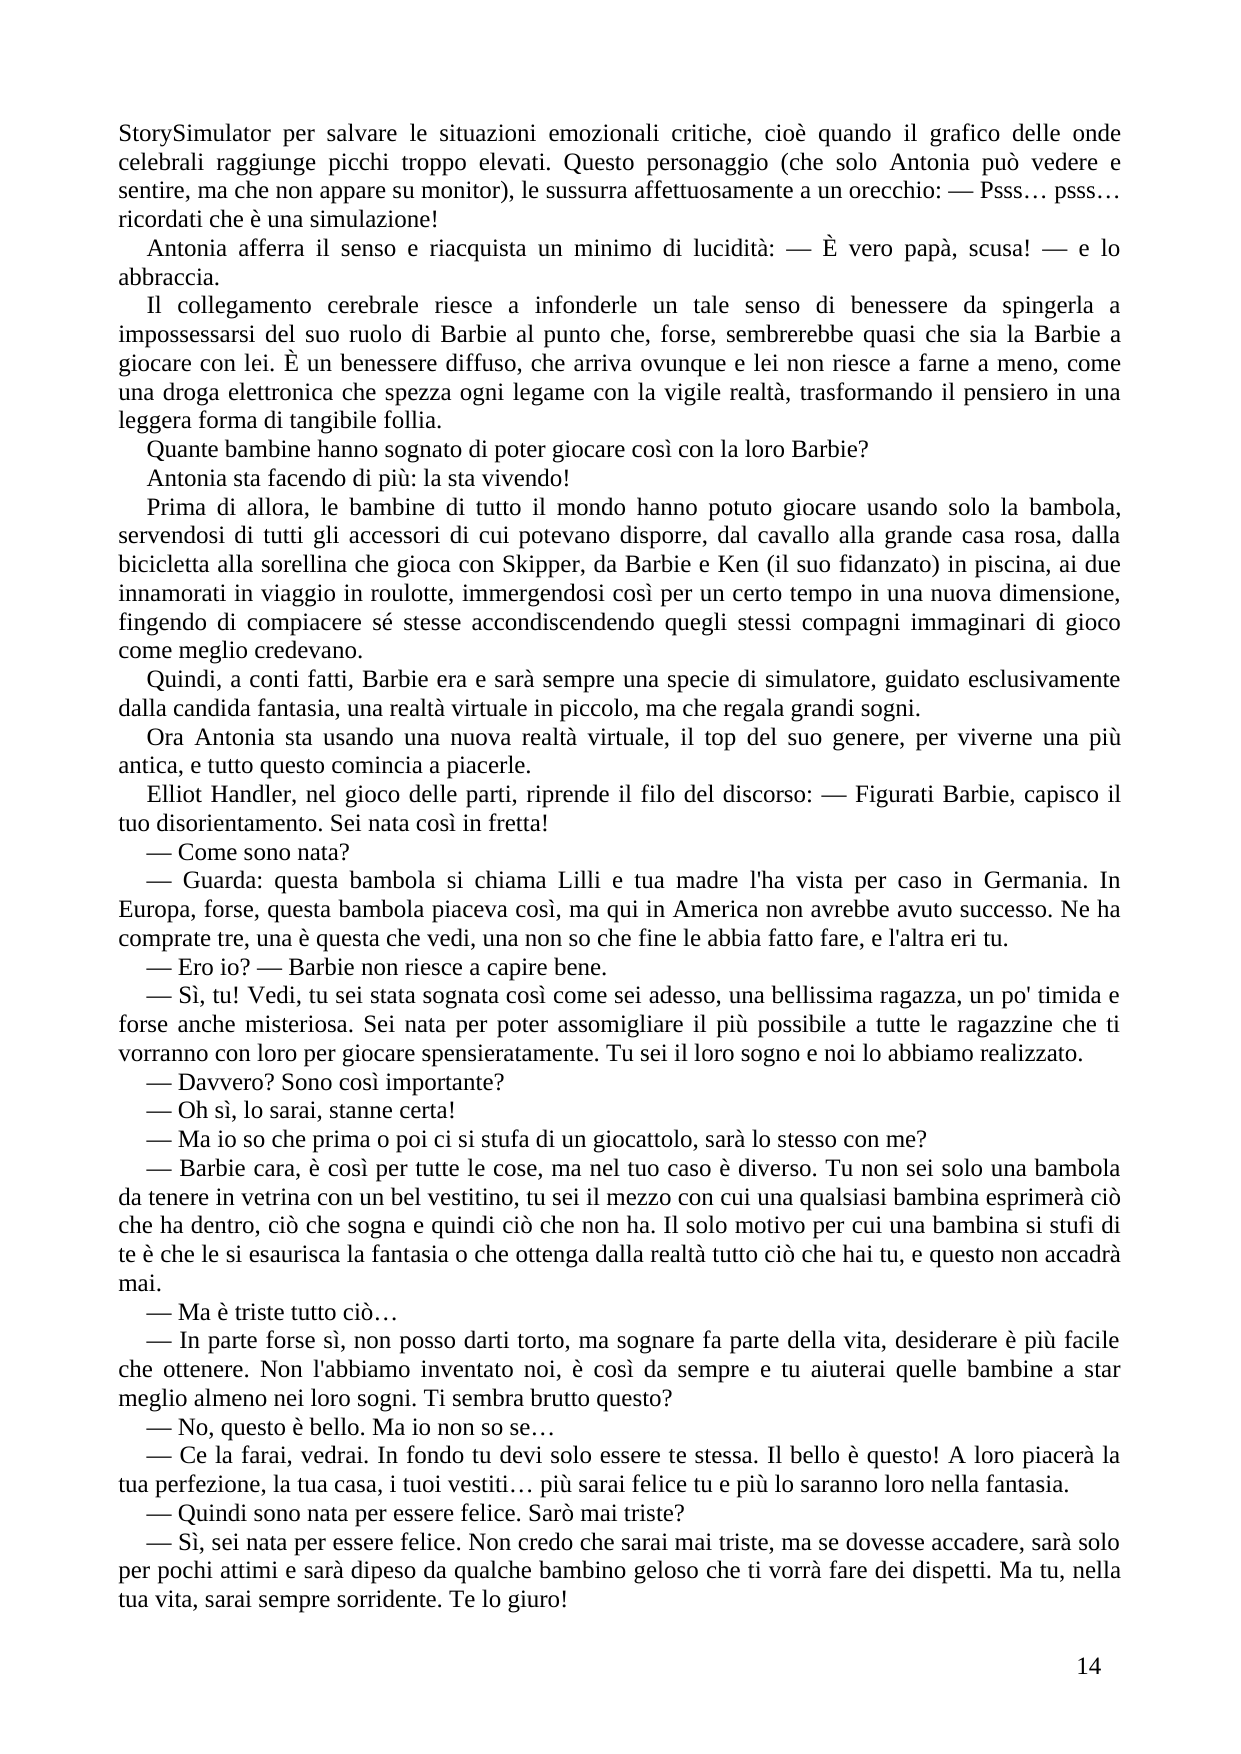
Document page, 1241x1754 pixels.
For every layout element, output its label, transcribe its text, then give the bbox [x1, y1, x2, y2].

text — Sì, sei nata per essere felice. Non credo che sarai mai triste, ma se dovesse accadere, sarà solo per pochi attimi e sarà dipeso da qualche bambino geloso che ti vorrà fare dei dispetti. Ma tu, nella tua vita, sarai sempre sorridente. Te lo giuro! [118, 1527, 1122, 1613]
text — Ce la farai, vedrai. In fondo tu devi solo essere te stessa. Il bello è questo! A loro piacerà la tua perfezione, la tua casa, i tuoi vestiti… più sarai felice tu e più lo saranno loro nella fantasia. [118, 1441, 1122, 1498]
text — In parte forse sì, non posso darti torto, ma sognare fa parte della vita, desiderare è più facile che ottenere. Non l'abbiamo inventato noi, è così da sempre e tu aiuterai quelle bambine a star meglio almeno nei loro sogni. Ti sembra brutto questo? [118, 1326, 1122, 1412]
text — No, questo è bello. Ma io non so se… [118, 1412, 1122, 1441]
text Quante bambine hanno sognato di poter giocare così con la loro Barbie? [118, 434, 1122, 463]
text Il collegamento cerebrale riesce a infonderle un tale senso di benessere da spingerla a impossessarsi del suo ruolo di Barbie al punto che, forse, sembrerebbe quasi che sia la Barbie a giocare con lei. È un benessere diffuso, che arriva ovunque e lei non riesce a farne a meno, come una droga elettronica che spezza ogni legame con la vigile realtà, trasformando il pensiero in una leggera forma di tangibile follia. [118, 291, 1122, 434]
text — Ero io? — Barbie non riesce a capire bene. [118, 952, 1122, 981]
text Antonia sta facendo di più: la sta vivendo! [118, 463, 1122, 492]
text Prima di allora, le bambine di tutto il mondo hanno potuto giocare usando solo la bambola, servendosi di tutti gli accessori di cui potevano disporre, dal cavallo alla grande casa rosa, dalla bicicletta alla sorellina che gioca con Skipper, da Barbie e Ken (il suo fidanzato) in piscina, ai due innamorati in viaggio in roulotte, immergendosi così per un certo tempo in una nuova dimensione, fingendo di compiacere sé stesse accondiscendendo quegli stessi compagni immaginari di gioco come meglio credevano. [118, 492, 1122, 664]
text — Come sono nata? [118, 837, 1122, 866]
text — Ma è triste tutto ciò… [118, 1297, 1122, 1326]
text — Davvero? Sono così importante? [118, 1067, 1122, 1096]
text Quindi, a conti fatti, Barbie era e sarà sempre una specie di simulatore, guidato esclusivamente dalla candida fantasia, una realtà virtuale in piccolo, ma che regala grandi sogni. [118, 664, 1122, 722]
text Ora Antonia sta usando una nuova realtà virtuale, il top del suo genere, per viverne una più antica, e tutto questo comincia a piacerle. [118, 722, 1122, 779]
text — Guarda: questa bambola si chiama Lilli e tua madre l'ha vista per caso in Germania. In Europa, forse, questa bambola piaceva così, ma qui in America non avrebbe avuto successo. Ne ha comprate tre, una è questa che vedi, una non so che fine le abbia fatto fare, e l'altra eri tu. [118, 866, 1122, 952]
text — Ma io so che prima o poi ci si stufa di un giocattolo, sarà lo stesso con me? [118, 1124, 1122, 1153]
text Antonia afferra il senso e riacquista un minimo di lucidità: — È vero papà, scusa! — e lo abbraccia. [118, 233, 1122, 291]
text — Barbie cara, è così per tutte le cose, ma nel tuo caso è diverso. Tu non sei solo una bambola da tenere in vetrina con un bel vestitino, tu sei il mezzo con cui una qualsiasi bambina esprimerà ciò che ha dentro, ciò che sogna e quindi ciò che non ha. Il solo motivo per cui una bambina si stufi di te è che le si esaurisca la fantasia o che ottenga dalla realtà tutto ciò che hai tu, e questo non accadrà mai. [118, 1153, 1122, 1297]
text — Quindi sono nata per essere felice. Sarò mai triste? [118, 1498, 1122, 1527]
text — Sì, tu! Vedi, tu sei stata sognata così come sei adesso, una bellissima ragazza, un po' timida e forse anche misteriosa. Sei nata per poter assomigliare il più possibile a tutte le ragazzine che ti vorranno con loro per giocare spensieratamente. Tu sei il loro sogno e noi lo abbiamo realizzato. [118, 981, 1122, 1067]
text Elliot Handler, nel gioco delle parti, riprende il filo del discorso: — Figurati Barbie, capisco il tuo disorientamento. Sei nata così in fretta! [118, 779, 1122, 837]
text StorySimulator per salvare le situazioni emozionali critiche, cioè quando il grafico delle onde celebrali raggiunge picchi troppo elevati. Questo personaggio (che solo Antonia può vedere e sentire, ma che non appare su monitor), le sussurra affettuosamente a un orecchio: — Psss… psss… ricordati che è una simulazione! [118, 118, 1122, 233]
text — Oh sì, lo sarai, stanne certa! [118, 1096, 1122, 1124]
